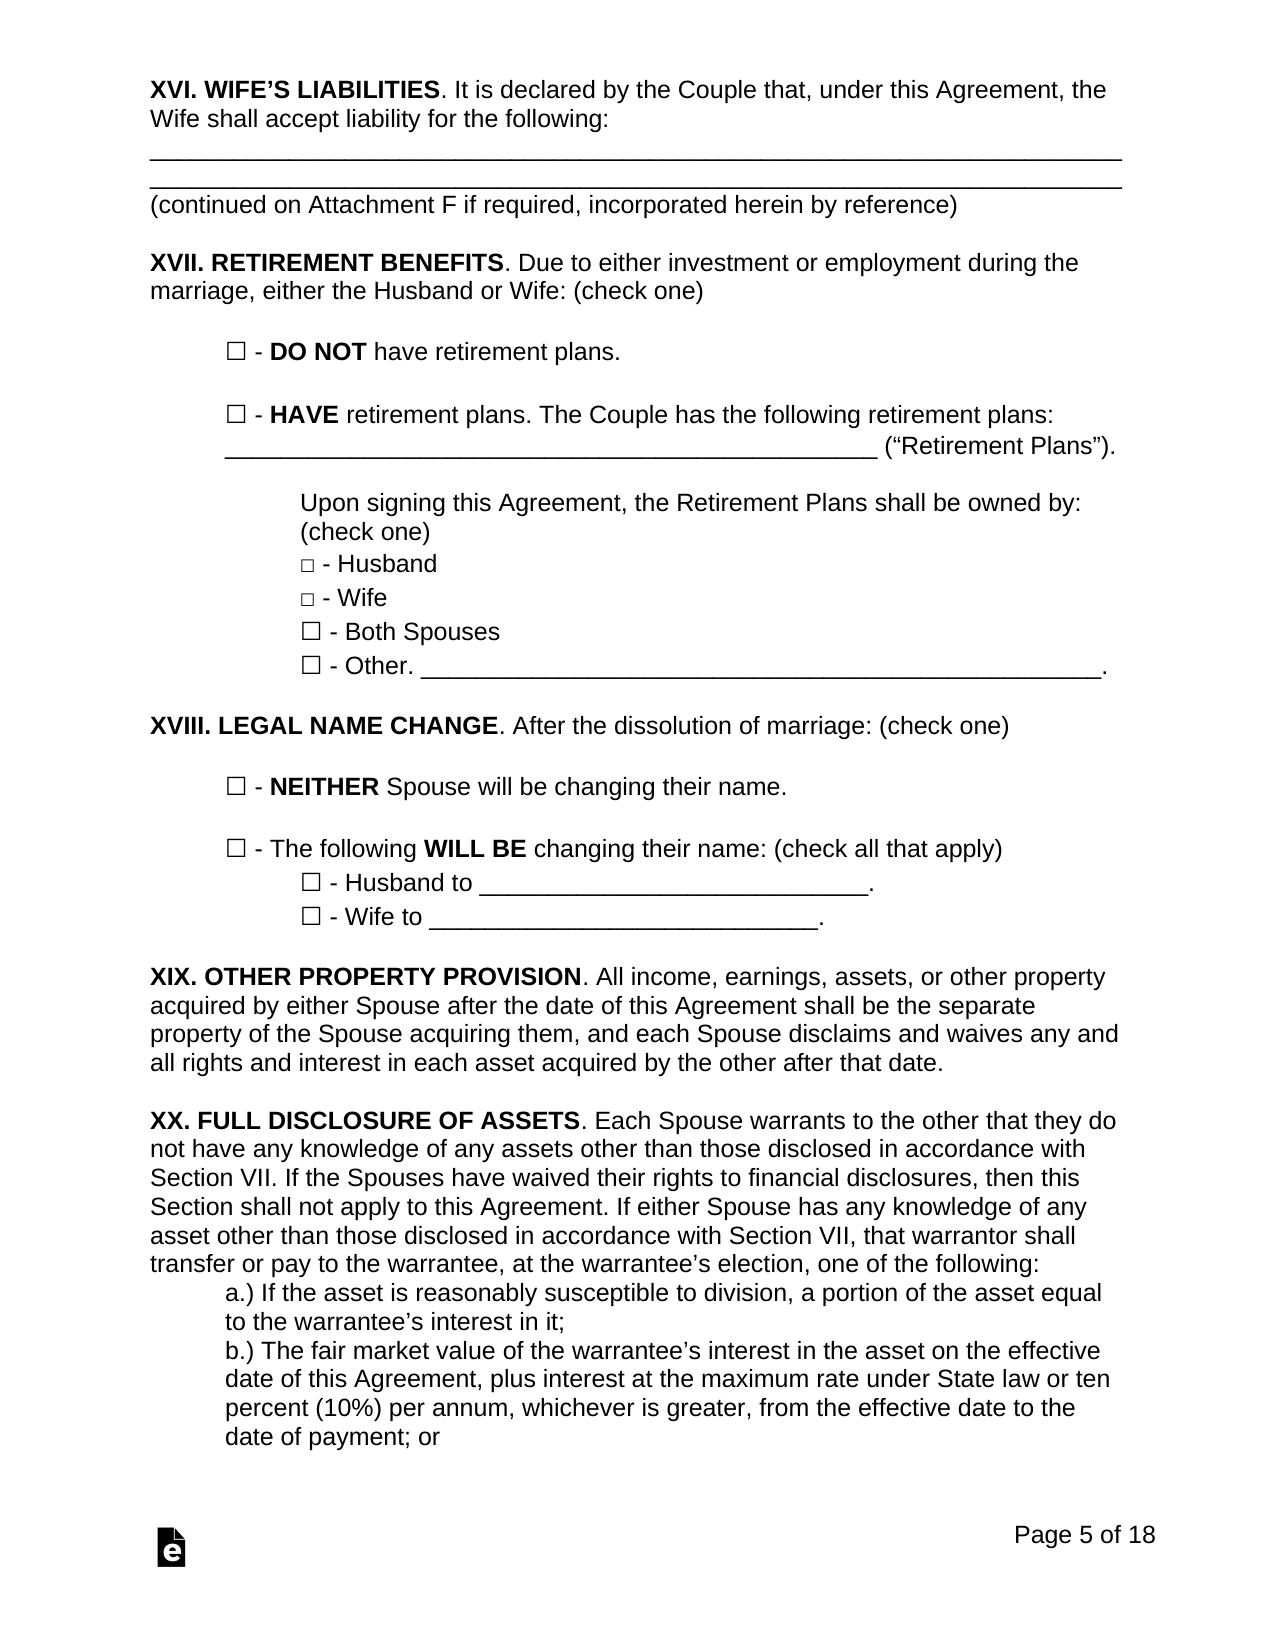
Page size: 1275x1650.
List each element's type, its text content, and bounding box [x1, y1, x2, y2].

text ☐ - DO NOT have retirement plans. [225, 334, 1125, 368]
text ☐ - HAVE retirement plans. The Couple has the following retirement plans: _______________________________________________ (“Retirement Plans”). [225, 397, 1125, 459]
text ______________________________________________________________________ [150, 161, 1125, 190]
text XVII. RETIREMENT BENEFITS. Due to either investment or employment during the marriage, either the Husband or Wife: (check one) [150, 247, 1125, 305]
text XVI. WIFE’S LIABILITIES. It is declared by the Couple that, under this Agreement, the Wife shall accept liability for the following: [150, 75, 1125, 132]
text b.) The fair market value of the warrantee’s interest in the asset on the effective date of this Agreement, plus interest at the maximum rate under State law or ten percent (10%) per annum, whichever is greater, from the effective date to the date of payment; or [225, 1336, 1125, 1451]
text ______________________________________________________________________ [150, 132, 1125, 161]
text ☐ - The following WILL BE changing their name: (check all that apply) [225, 831, 1125, 865]
text ☐ - NEITHER Spouse will be changing their name. [225, 768, 1125, 802]
text ☐ - Husband [300, 546, 1125, 580]
text ☐ - Wife [300, 580, 1125, 614]
text ☐ - Wife to ____________________________. [300, 899, 1125, 933]
text (continued on Attachment F if required, incorporated herein by reference) [150, 190, 1125, 219]
text a.) If the asset is reasonably susceptible to division, a portion of the asset equal to the warrantee’s interest in it; [225, 1278, 1125, 1336]
text ☐ - Other. _________________________________________________. [300, 648, 1125, 682]
text ☐ - Husband to ____________________________. [300, 865, 1125, 899]
text XVIII. LEGAL NAME CHANGE. After the dissolution of marriage: (check one) [150, 711, 1125, 739]
text XX. FULL DISCLOSURE OF ASSETS. Each Spouse warrants to the other that they do not have any knowledge of any assets other than those disclosed in accordance with Section VII. If the Spouses have waived their rights to financial disclosures, then this Section shall not apply to this Agreement. If either Spouse has any knowledge of any asset other than those disclosed in accordance with Section VII, that warrantor shall transfer or pay to the warrantee, at the warrantee’s election, one of the following: [150, 1106, 1125, 1278]
text XIX. OTHER PROPERTY PROVISION. All income, earnings, assets, or other property acquired by either Spouse after the date of this Agreement shall be the separate property of the Spouse acquiring them, and each Spouse disclaims and waives any and all rights and interest in each asset acquired by the other after that date. [150, 962, 1125, 1077]
text Upon signing this Agreement, the Retirement Plans shall be owned by: (check one) [300, 488, 1125, 546]
text ☐ - Both Spouses [300, 614, 1125, 648]
